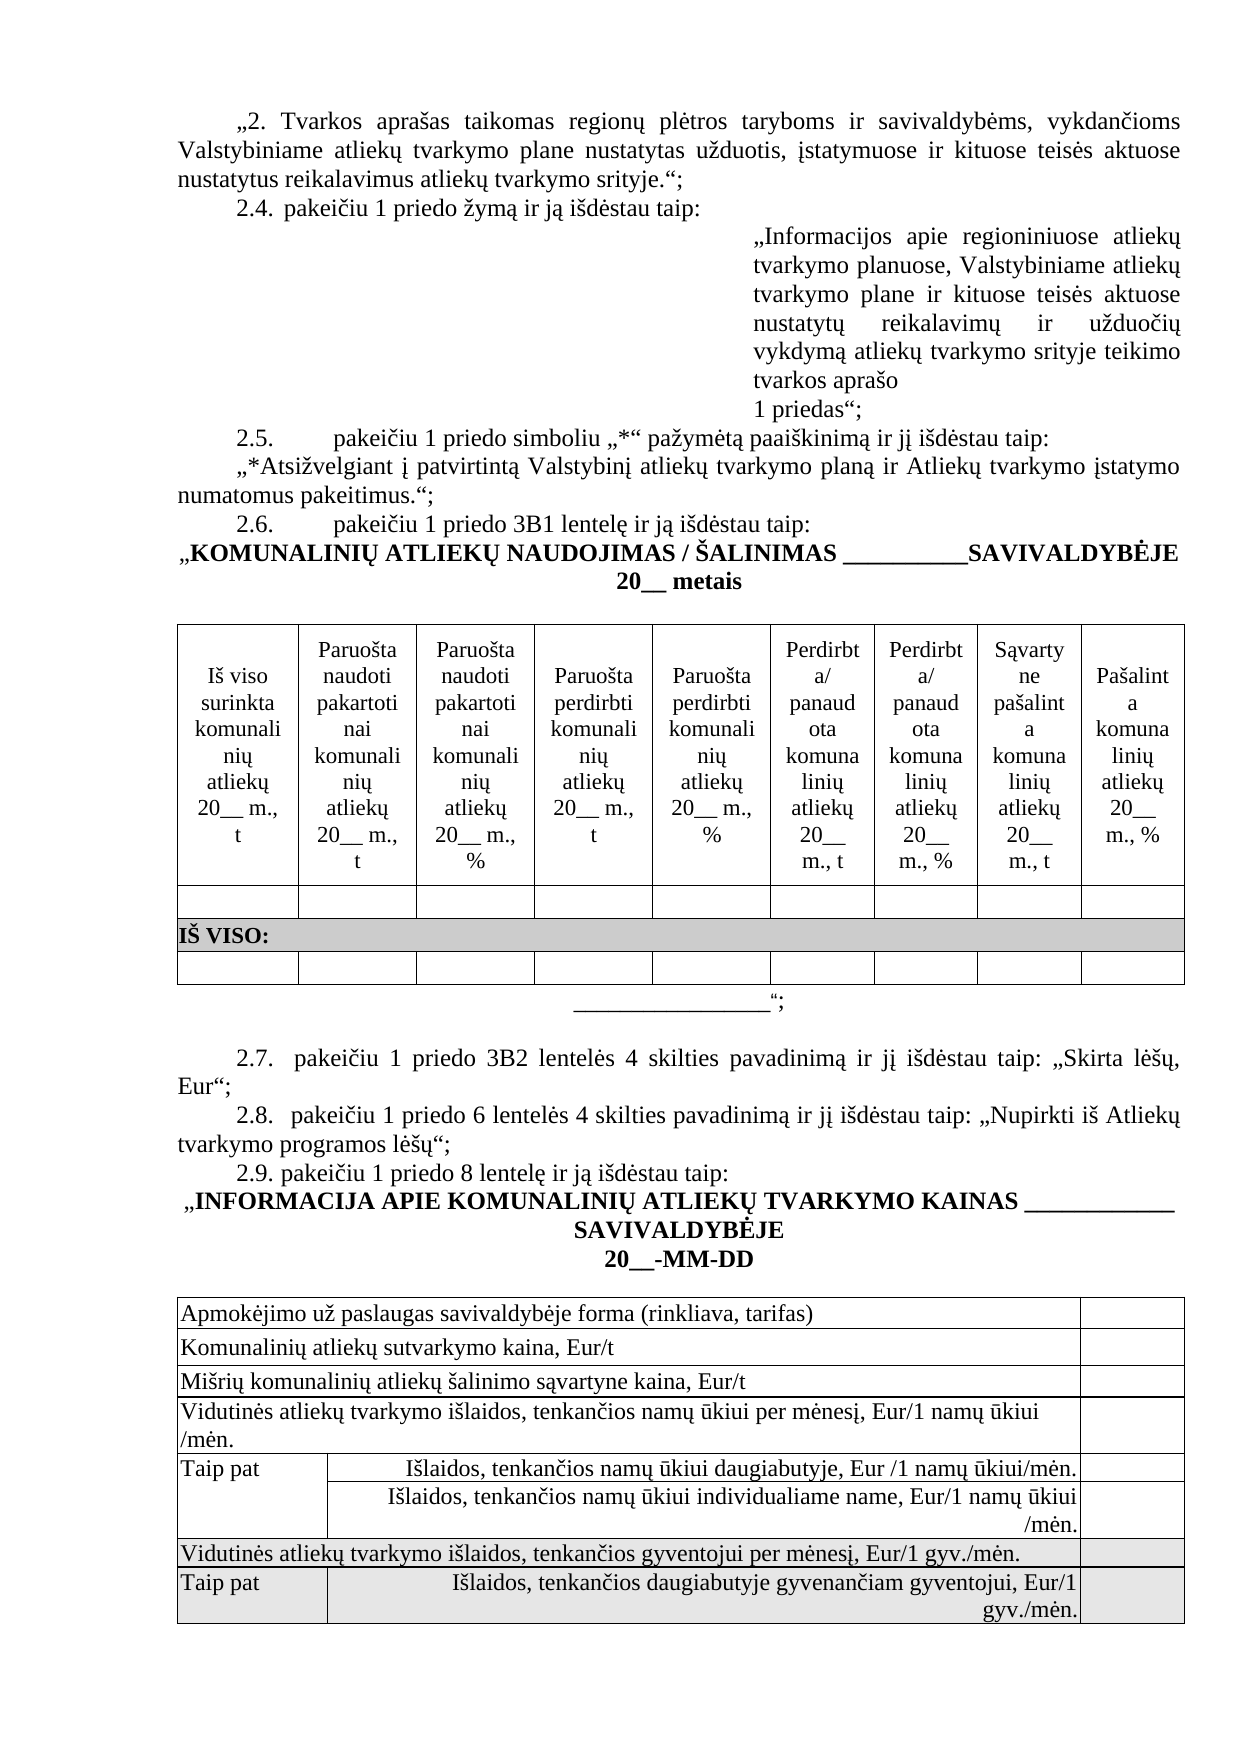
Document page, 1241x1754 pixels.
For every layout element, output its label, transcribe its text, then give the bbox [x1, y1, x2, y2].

text _________________“; [177, 985, 1181, 1014]
table_cell [1081, 1539, 1184, 1566]
table_header Paruošta perdirbti komunalinių atliekų 20__ m., % [653, 625, 770, 885]
table_cell [417, 886, 534, 918]
table_cell [875, 886, 977, 918]
table_cell [1081, 1398, 1184, 1453]
table_cell IŠ VISO: [178, 919, 1184, 951]
table_cell Komunalinių atliekų sutvarkymo kaina, Eur/t [178, 1329, 1080, 1365]
table_cell [653, 886, 770, 918]
table_cell [1081, 1329, 1184, 1365]
table_cell [771, 886, 874, 918]
table_cell Išlaidos, tenkančios namų ūkiui daugiabutyje, Eur /1 namų ūkiui/mėn. [328, 1454, 1080, 1481]
text „Informacijos apie regioniniuose atliekų tvarkymo planuose, Valstybiniame atliekų tvarkymo plane ir kituose teisės aktuose nustatytų reikalavimų ir užduočių vykdymą atliekų tvarkymo srityje teikimo tvarkos aprašo [753, 221, 1181, 394]
table_cell Vidutinės atliekų tvarkymo išlaidos, tenkančios namų ūkiui per mėnesį, Eur/1 namų ūkiui /mėn. [178, 1398, 1080, 1453]
table_cell [1082, 886, 1184, 918]
text 2.4. pakeičiu 1 priedo žymą ir ją išdėstau taip: [177, 193, 1181, 221]
table_cell [299, 952, 416, 984]
table_header Sąvartyne pašalinta komunalinių atliekų 20__ m., t [978, 625, 1081, 885]
table_cell Vidutinės atliekų tvarkymo išlaidos, tenkančios gyventojui per mėnesį, Eur/1 gyv./mėn. [178, 1539, 1080, 1566]
table_cell Taip pat [178, 1454, 327, 1537]
table_header Iš viso surinkta komunalinių atliekų 20__ m., t [178, 625, 298, 885]
text 20__-MM-DD [177, 1244, 1181, 1273]
table_cell [978, 952, 1081, 984]
table_cell [875, 952, 977, 984]
text 20__ metais [177, 566, 1181, 595]
table_cell [1081, 1454, 1184, 1481]
text 2.6. pakeičiu 1 priedo 3B1 lentelę ir ją išdėstau taip: [236, 509, 1181, 538]
text 1 priedas“; [753, 394, 1181, 423]
table_cell [978, 886, 1081, 918]
table_cell [1081, 1482, 1184, 1537]
table_cell [178, 952, 298, 984]
table_cell Išlaidos, tenkančios daugiabutyje gyvenančiam gyventojui, Eur/1 gyv./mėn. [328, 1568, 1080, 1623]
table_header Paruošta naudoti pakartotinai komunalinių atliekų 20__ m., t [299, 625, 416, 885]
table_cell [535, 886, 652, 918]
table_cell [1081, 1366, 1184, 1396]
table_header Apmokėjimo už paslaugas savivaldybėje forma (rinkliava, tarifas) [178, 1298, 1080, 1328]
text „INFORMACIJA APIE KOMUNALINIŲ ATLIEKŲ TVARKYMO KAINAS ____________ SAVIVALDYBĖJE [177, 1186, 1181, 1244]
text 2.5. pakeičiu 1 priedo simboliu „*“ pažymėtą paaiškinimą ir jį išdėstau taip: [236, 423, 1181, 451]
text „KOMUNALINIŲ ATLIEKŲ NAUDOJIMAS / ŠALINIMAS __________SAVIVALDYBĖJE [177, 538, 1181, 566]
table_header [1081, 1298, 1184, 1328]
text „*Atsižvelgiant į patvirtintą Valstybinį atliekų tvarkymo planą ir Atliekų tvarkymo įstatymo numatomus pakeitimus.“; [177, 451, 1181, 509]
table_cell Taip pat [178, 1568, 327, 1623]
table_header Perdirbta/panaudota komunalinių atliekų 20__ m., t [771, 625, 874, 885]
table_cell [178, 886, 298, 918]
text 2.9. pakeičiu 1 priedo 8 lentelę ir ją išdėstau taip: [236, 1158, 1181, 1186]
table_header Paruošta perdirbti komunalinių atliekų 20__ m., t [535, 625, 652, 885]
table_header Perdirbta/panaudota komunalinių atliekų 20__ m., % [875, 625, 977, 885]
table_cell [299, 886, 416, 918]
table_cell Mišrių komunalinių atliekų šalinimo sąvartyne kaina, Eur/t [178, 1366, 1080, 1396]
table_cell [535, 952, 652, 984]
table_cell [1082, 952, 1184, 984]
table_cell Išlaidos, tenkančios namų ūkiui individualiame name, Eur/1 namų ūkiui /mėn. [328, 1482, 1080, 1537]
table_cell [653, 952, 770, 984]
table_cell [1081, 1568, 1184, 1623]
text 2.8. pakeičiu 1 priedo 6 lentelės 4 skilties pavadinimą ir jį išdėstau taip: „Nupirkti iš Atliekų tvarkymo programos lėšų“; [177, 1100, 1181, 1158]
table_cell [417, 952, 534, 984]
table_cell [771, 952, 874, 984]
text 2.7. pakeičiu 1 priedo 3B2 lentelės 4 skilties pavadinimą ir jį išdėstau taip: „Skirta lėšų, Eur“; [177, 1043, 1181, 1100]
text „2. Tvarkos aprašas taikomas regionų plėtros taryboms ir savivaldybėms, vykdančioms Valstybiniame atliekų tvarkymo plane nustatytas užduotis, įstatymuose ir kituose teisės aktuose nustatytus reikalavimus atliekų tvarkymo srityje.“; [177, 106, 1181, 193]
table_header Paruošta naudoti pakartotinai komunalinių atliekų 20__ m., % [417, 625, 534, 885]
table_header Pašalinta komunalinių atliekų 20__ m., % [1082, 625, 1184, 885]
